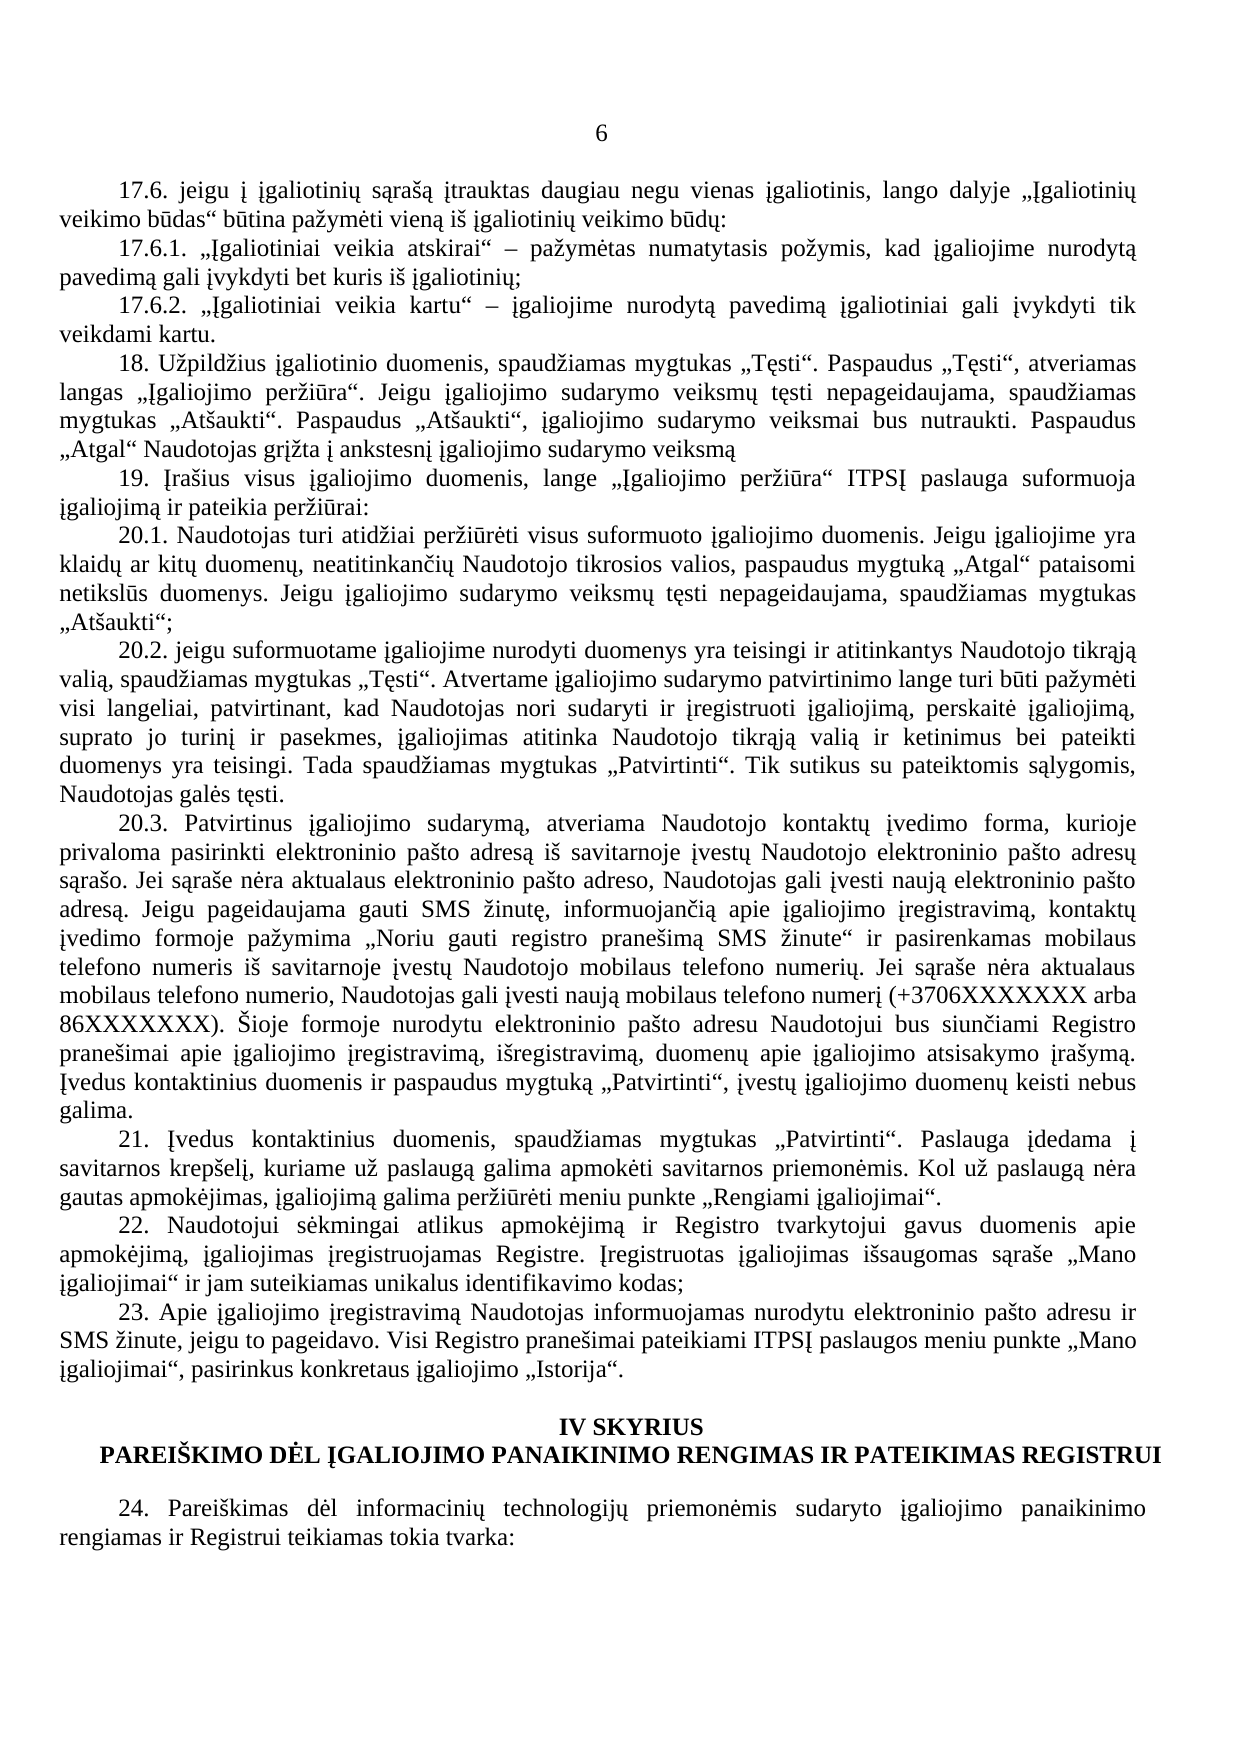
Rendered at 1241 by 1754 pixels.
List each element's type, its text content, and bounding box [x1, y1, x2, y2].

text 20.1. Naudotojas turi atidžiai peržiūrėti visus suformuoto įgaliojimo duomenis. Jeigu įgaliojime yra klaidų ar kitų duomenų, neatitinkančių Naudotojo tikrosios valios, paspaudus mygtuką „Atgal“ pataisomi netikslūs duomenys. Jeigu įgaliojimo sudarymo veiksmų tęsti nepageidaujama, spaudžiamas mygtukas „Atšaukti“; [59, 521, 1137, 636]
text 17.6. jeigu į įgaliotinių sąrašą įtrauktas daugiau negu vienas įgaliotinis, lango dalyje „Įgaliotinių veikimo būdas“ būtina pažymėti vieną iš įgaliotinių veikimo būdų: [59, 176, 1137, 233]
text 23. Apie įgaliojimo įregistravimą Naudotojas informuojamas nurodytu elektroninio pašto adresu ir SMS žinute, jeigu to pageidavo. Visi Registro pranešimai pateikiami ITPSĮ paslaugos meniu punkte „Mano įgaliojimai“, pasirinkus konkretaus įgaliojimo „Istorija“. [59, 1297, 1137, 1383]
text 21. Įvedus kontaktinius duomenis, spaudžiamas mygtukas „Patvirtinti“. Paslauga įdedama į savitarnos krepšelį, kuriame už paslaugą galima apmokėti savitarnos priemonėmis. Kol už paslaugą nėra gautas apmokėjimas, įgaliojimą galima peržiūrėti meniu punkte „Rengiami įgaliojimai“. [59, 1124, 1137, 1211]
text 24. Pareiškimas dėl informacinių technologijų priemonėmis sudaryto įgaliojimo panaikinimo rengiamas ir Registrui teikiamas tokia tvarka: [59, 1493, 1147, 1551]
text 22. Naudotojui sėkmingai atlikus apmokėjimą ir Registro tvarkytojui gavus duomenis apie apmokėjimą, įgaliojimas įregistruojamas Registre. Įregistruotas įgaliojimas išsaugomas sąraše „Mano įgaliojimai“ ir jam suteikiamas unikalus identifikavimo kodas; [59, 1211, 1137, 1297]
text 17.6.1. „Įgaliotiniai veikia atskirai“ – pažymėtas numatytasis požymis, kad įgaliojime nurodytą pavedimą gali įvykdyti bet kuris iš įgaliotinių; [59, 233, 1137, 291]
text 18. Užpildžius įgaliotinio duomenis, spaudžiamas mygtukas „Tęsti“. Paspaudus „Tęsti“, atveriamas langas „Įgaliojimo peržiūra“. Jeigu įgaliojimo sudarymo veiksmų tęsti nepageidaujama, spaudžiamas mygtukas „Atšaukti“. Paspaudus „Atšaukti“, įgaliojimo sudarymo veiksmai bus nutraukti. Paspaudus „Atgal“ Naudotojas grįžta į ankstesnį įgaliojimo sudarymo veiksmą [59, 348, 1137, 463]
text 17.6.2. „Įgaliotiniai veikia kartu“ – įgaliojime nurodytą pavedimą įgaliotiniai gali įvykdyti tik veikdami kartu. [59, 291, 1137, 348]
text 20.2. jeigu suformuotame įgaliojime nurodyti duomenys yra teisingi ir atitinkantys Naudotojo tikrąją valią, spaudžiamas mygtukas „Tęsti“. Atvertame įgaliojimo sudarymo patvirtinimo lange turi būti pažymėti visi langeliai, patvirtinant, kad Naudotojas nori sudaryti ir įregistruoti įgaliojimą, perskaitė įgaliojimą, suprato jo turinį ir pasekmes, įgaliojimas atitinka Naudotojo tikrąją valią ir ketinimus bei pateikti duomenys yra teisingi. Tada spaudžiamas mygtukas „Patvirtinti“. Tik sutikus su pateiktomis sąlygomis, Naudotojas galės tęsti. [59, 636, 1137, 808]
text 19. Įrašius visus įgaliojimo duomenis, lange „Įgaliojimo peržiūra“ ITPSĮ paslauga suformuoja įgaliojimą ir pateikia peržiūrai: [59, 463, 1137, 521]
text PAREIŠKIMO DĖL ĮGALIOJIMO PANAIKINIMO RENGIMAS IR PATEIKIMAS REGISTRUI [59, 1441, 1203, 1469]
text 20.3. Patvirtinus įgaliojimo sudarymą, atveriama Naudotojo kontaktų įvedimo forma, kurioje privaloma pasirinkti elektroninio pašto adresą iš savitarnoje įvestų Naudotojo elektroninio pašto adresų sąrašo. Jei sąraše nėra aktualaus elektroninio pašto adreso, Naudotojas gali įvesti naują elektroninio pašto adresą. Jeigu pageidaujama gauti SMS žinutę, informuojančią apie įgaliojimo įregistravimą, kontaktų įvedimo formoje pažymima „Noriu gauti registro pranešimą SMS žinute“ ir pasirenkamas mobilaus telefono numeris iš savitarnoje įvestų Naudotojo mobilaus telefono numerių. Jei sąraše nėra aktualaus mobilaus telefono numerio, Naudotojas gali įvesti naują mobilaus telefono numerį (+3706XXXXXXX arba 86XXXXXXX). Šioje formoje nurodytu elektroninio pašto adresu Naudotojui bus siunčiami Registro pranešimai apie įgaliojimo įregistravimą, išregistravimą, duomenų apie įgaliojimo atsisakymo įrašymą. Įvedus kontaktinius duomenis ir paspaudus mygtuką „Patvirtinti“, įvestų įgaliojimo duomenų keisti nebus galima. [59, 808, 1137, 1124]
text IV SKYRIUS [59, 1412, 1203, 1441]
